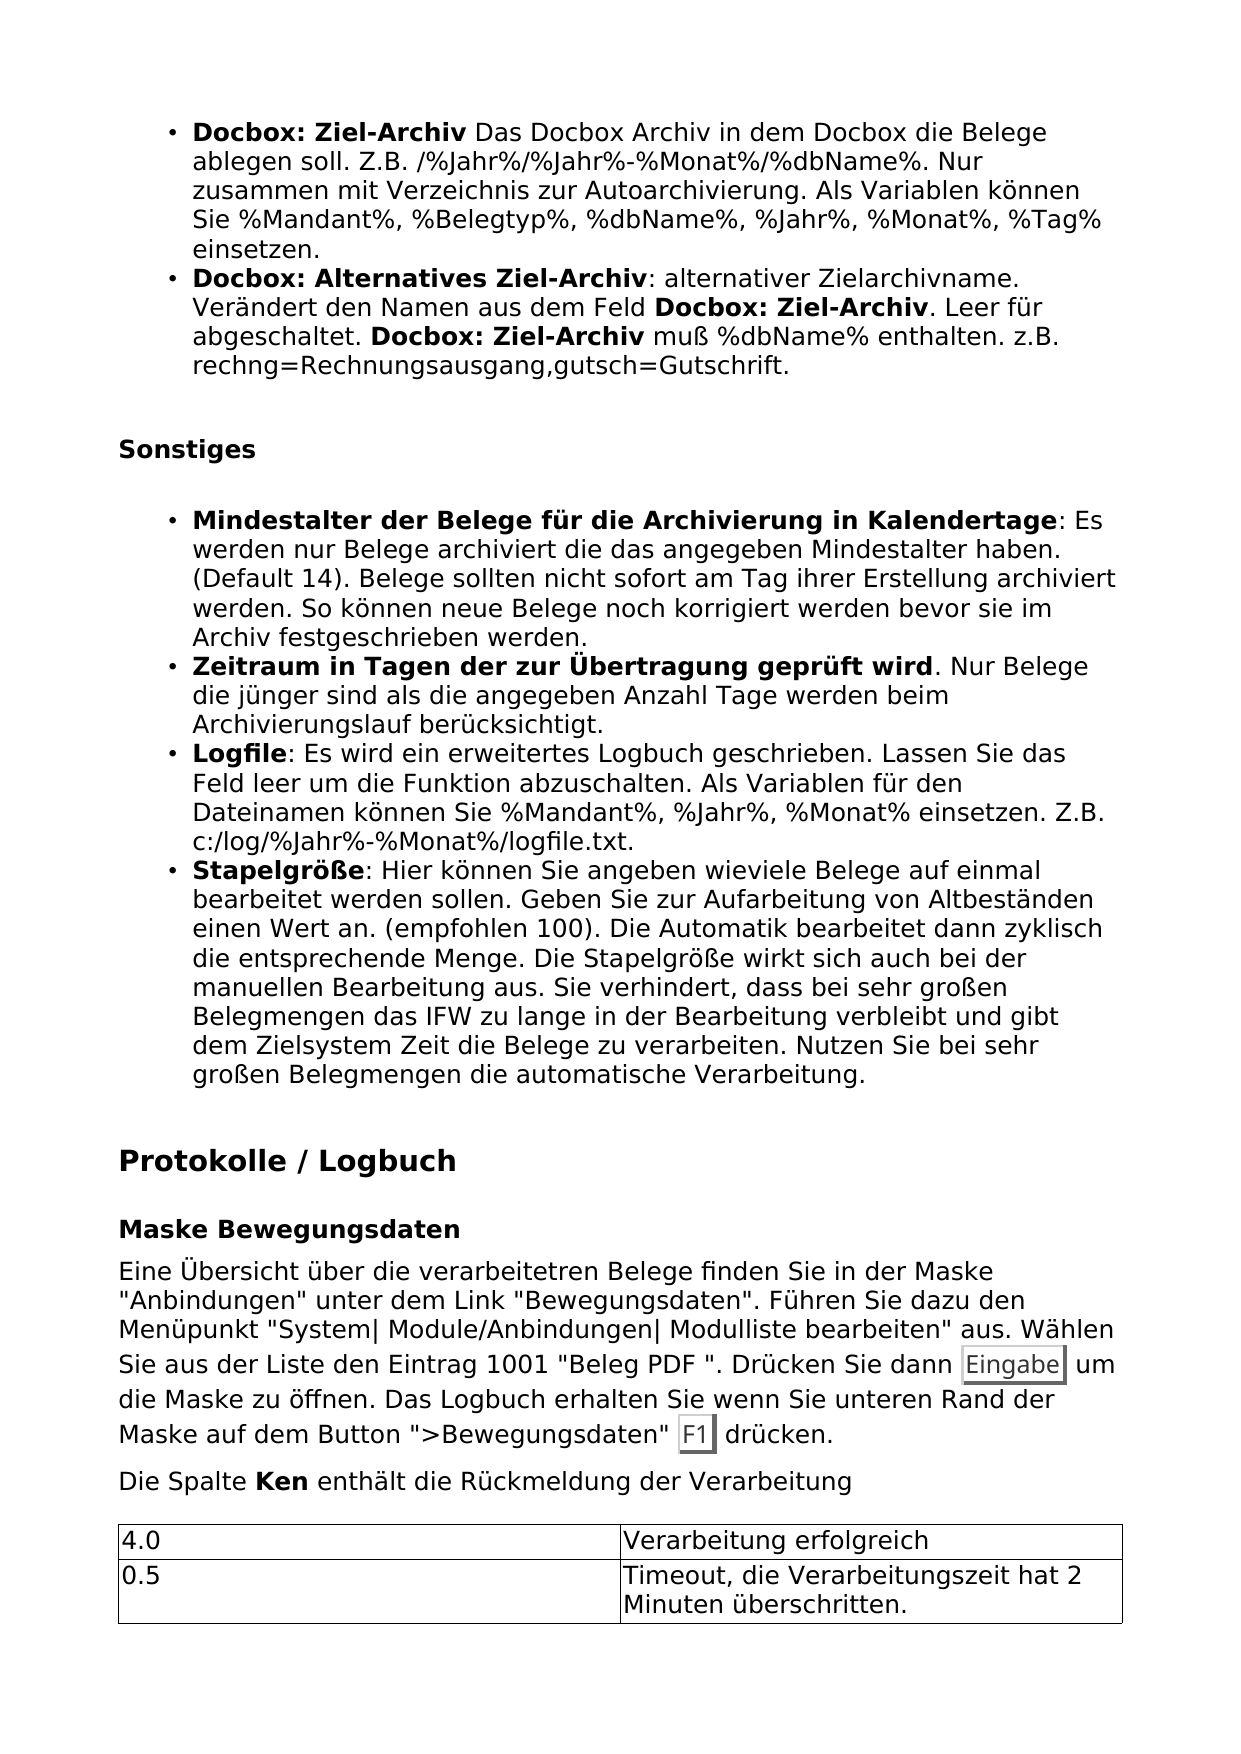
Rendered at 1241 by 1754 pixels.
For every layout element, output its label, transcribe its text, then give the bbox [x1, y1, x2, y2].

list Docbox: Alternatives Ziel-Archiv: alternativer Zielarchivname. Verändert den Namen aus dem Feld Docbox: Ziel-Archiv. Leer für abgeschaltet. Docbox: Ziel-Archiv muß %dbName% enthalten. z.B. rechng=Rechnungsausgang,gutsch=Gutschrift. [177, 264, 1122, 381]
list Mindestalter der Belege für die Archivierung in Kalendertage: Es werden nur Belege archiviert die das angegeben Mindestalter haben. (Default 14). Belege sollten nicht sofort am Tag ihrer Erstellung archiviert werden. So können neue Belege noch korrigiert werden bevor sie im Archiv festgeschrieben werden. [177, 506, 1122, 652]
list Stapelgröße: Hier können Sie angeben wieviele Belege auf einmal bearbeitet werden sollen. Geben Sie zur Aufarbeitung von Altbeständen einen Wert an. (empfohlen 100). Die Automatik bearbeitet dann zyklisch die entsprechende Menge. Die Stapelgröße wirkt sich auch bei der manuellen Bearbeitung aus. Sie verhindert, dass bei sehr großen Belegmengen das IFW zu lange in der Bearbeitung verbleibt und gibt dem Zielsystem Zeit die Belege zu verarbeiten. Nutzen Sie bei sehr großen Belegmengen die automatische Verarbeitung. [177, 856, 1122, 1089]
subtitle Sonstiges [118, 435, 1122, 464]
subtitle Maske Bewegungsdaten [118, 1216, 1122, 1245]
table_cell 0.5 [119, 1560, 620, 1623]
text Die Spalte Ken enthält die Rückmeldung der Verarbeitung [118, 1467, 1122, 1496]
table_header 4.0 [119, 1525, 620, 1558]
text Eine Übersicht über die verarbeitetren Belege finden Sie in der Maske "Anbindungen" unter dem Link "Bewegungsdaten". Führen Sie dazu den Menüpunkt "System| Module/Anbindungen| Modulliste bearbeiten" aus. Wählen Sie aus der Liste den Eintrag 1001 "Beleg PDF ". Drücken Sie dann Eingabe um die Maske zu öffnen. Das Logbuch erhalten Sie wenn Sie unteren Rand der Maske auf dem Button ">Bewegungsdaten" F1 drücken. [118, 1257, 1122, 1454]
list Logfile: Es wird ein erweitertes Logbuch geschrieben. Lassen Sie das Feld leer um die Funktion abzuschalten. Als Variablen für den Dateinamen können Sie %Mandant%, %Jahr%, %Monat% einsetzen. Z.B. c:/log/%Jahr%-%Monat%/logfile.txt. [177, 739, 1122, 856]
list Docbox: Ziel-Archiv Das Docbox Archiv in dem Docbox die Belege ablegen soll. Z.B. /%Jahr%/%Jahr%-%Monat%/%dbName%. Nur zusammen mit Verzeichnis zur Autoarchivierung. Als Variablen können Sie %Mandant%, %Belegtyp%, %dbName%, %Jahr%, %Monat%, %Tag% einsetzen. [177, 118, 1122, 264]
subtitle Protokolle / Logbuch [118, 1144, 1122, 1178]
table_cell Timeout, die Verarbeitungszeit hat 2 Minuten überschritten. [621, 1560, 1122, 1623]
list Zeitraum in Tagen der zur Übertragung geprüft wird. Nur Belege die jünger sind als die angegeben Anzahl Tage werden beim Archivierungslauf berücksichtigt. [177, 652, 1122, 739]
table_header Verarbeitung erfolgreich [621, 1525, 1122, 1558]
